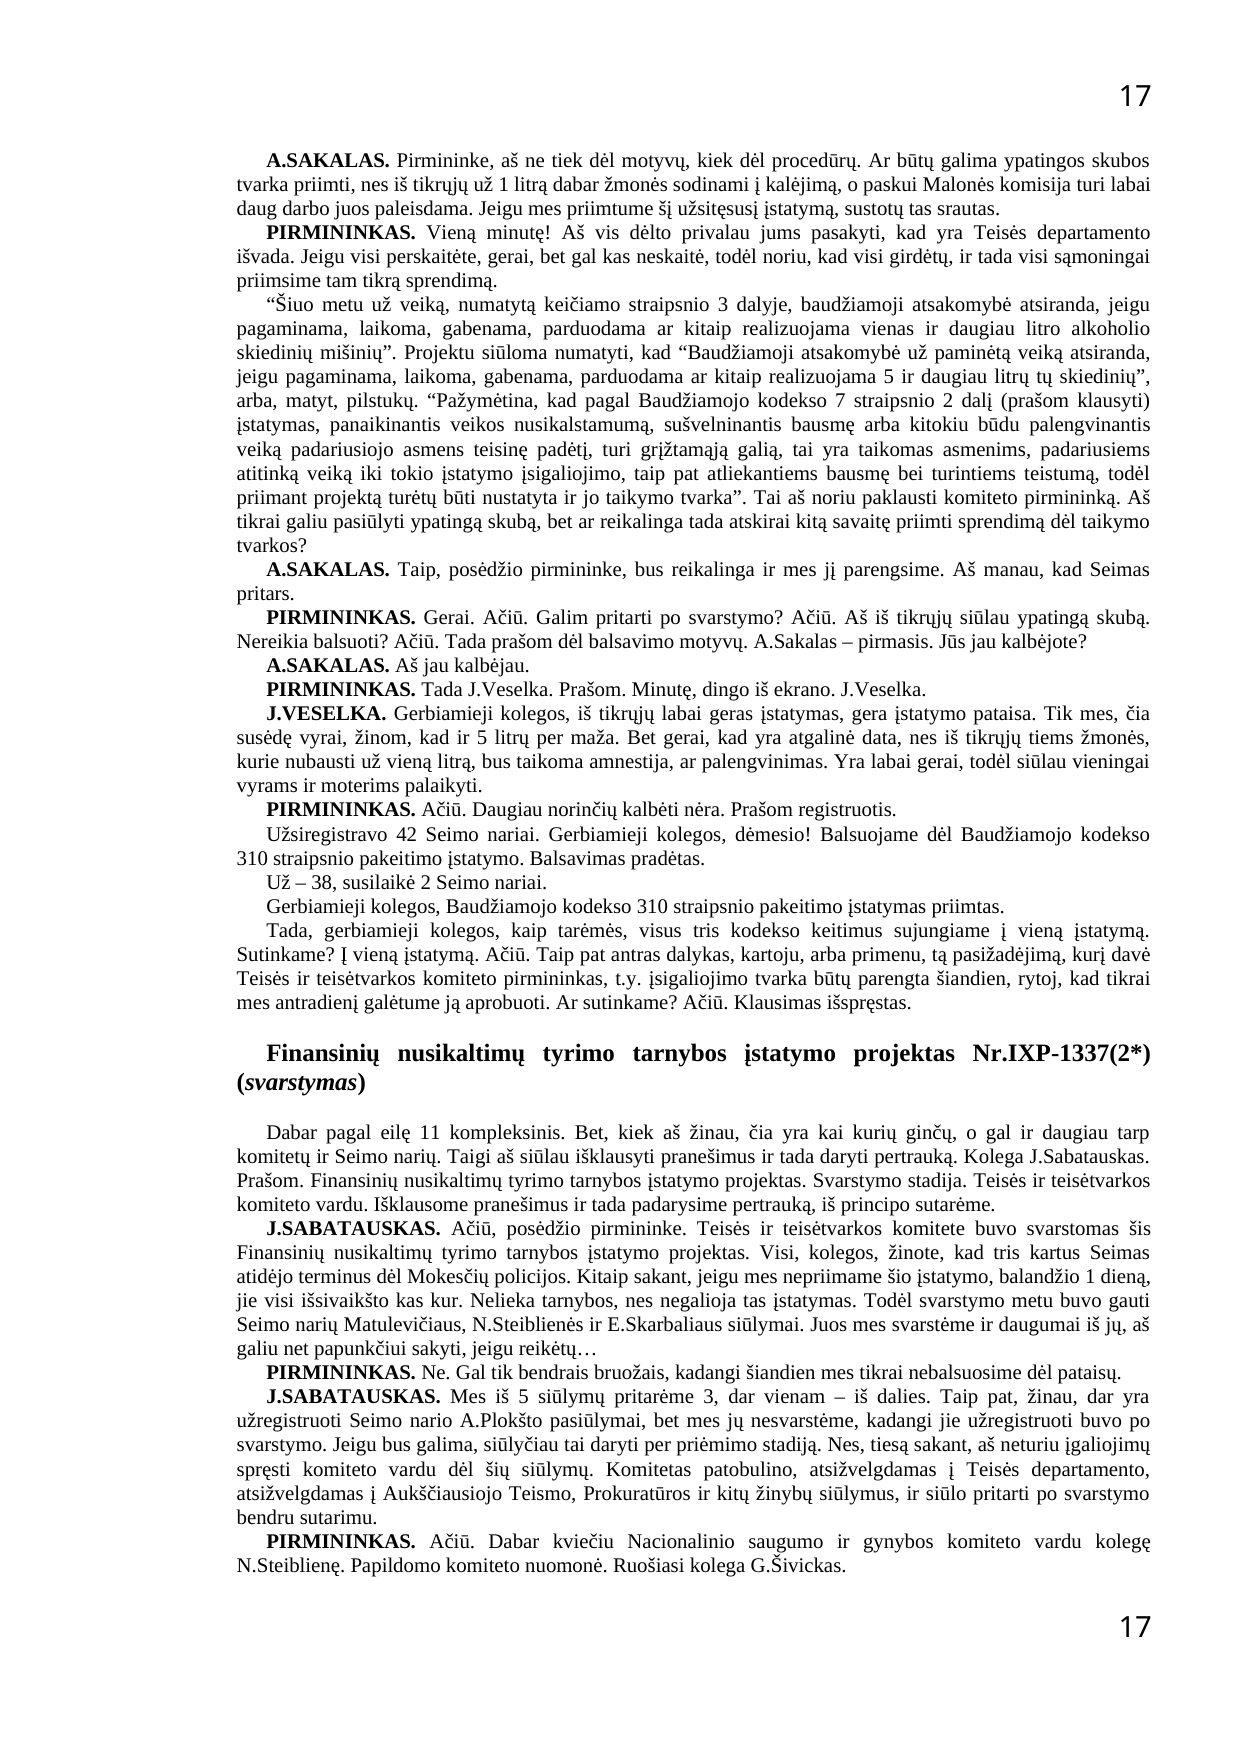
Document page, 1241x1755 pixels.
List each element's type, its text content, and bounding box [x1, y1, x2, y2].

text A.SAKALAS. Pirmininke, aš ne tiek dėl motyvų, kiek dėl procedūrų. Ar būtų galima ypatingos skubos tvarka priimti, nes iš tikrųjų už 1 litrą dabar žmonės sodinami į kalėjimą, o paskui Malonės komisija turi labai daug darbo juos paleisdama. Jeigu mes priimtume šį užsitęsusį įstatymą, sustotų tas srautas. [236, 148, 1152, 220]
text PIRMININKAS. Ačiū. Daugiau norinčių kalbėti nėra. Prašom registruotis. [236, 797, 1152, 821]
text Finansinių nusikaltimų tyrimo tarnybos įstatymo projektas Nr.IXP-1337(2*) (svarstymas) [236, 1038, 1152, 1096]
text Gerbiamieji kolegos, Baudžiamojo kodekso 310 straipsnio pakeitimo įstatymas priimtas. [236, 894, 1152, 918]
text Už – 38, susilaikė 2 Seimo nariai. [236, 869, 1152, 894]
text PIRMININKAS. Vieną minutę! Aš vis dėlto privalau jums pasakyti, kad yra Teisės departamento išvada. Jeigu visi perskaitėte, gerai, bet gal kas neskaitė, todėl noriu, kad visi girdėtų, ir tada visi sąmoningai priimsime tam tikrą sprendimą. [236, 220, 1152, 292]
text Užsiregistravo 42 Seimo nariai. Gerbiamieji kolegos, dėmesio! Balsuojame dėl Baudžiamojo kodekso 310 straipsnio pakeitimo įstatymo. Balsavimas pradėtas. [236, 821, 1152, 869]
text PIRMININKAS. Ačiū. Dabar kviečiu Nacionalinio saugumo ir gynybos komiteto vardu kolegę N.Steiblienę. Papildomo komiteto nuomonė. Ruošiasi kolega G.Šivickas. [236, 1529, 1152, 1577]
text J.VESELKA. Gerbiamieji kolegos, iš tikrųjų labai geras įstatymas, gera įstatymo pataisa. Tik mes, čia susėdę vyrai, žinom, kad ir 5 litrų per maža. Bet gerai, kad yra atgalinė data, nes iš tikrųjų tiems žmonės, kurie nubausti už vieną litrą, bus taikoma amnestija, ar palengvinimas. Yra labai gerai, todėl siūlau vieningai vyrams ir moterims palaikyti. [236, 701, 1152, 797]
text Dabar pagal eilę 11 kompleksinis. Bet, kiek aš žinau, čia yra kai kurių ginčų, o gal ir daugiau tarp komitetų ir Seimo narių. Taigi aš siūlau išklausyti pranešimus ir tada daryti pertrauką. Kolega J.Sabatauskas. Prašom. Finansinių nusikaltimų tyrimo tarnybos įstatymo projektas. Svarstymo stadija. Teisės ir teisėtvarkos komiteto vardu. Išklausome pranešimus ir tada padarysime pertrauką, iš principo sutarėme. [236, 1119, 1152, 1216]
text Tada, gerbiamieji kolegos, kaip tarėmės, visus tris kodekso keitimus sujungiame į vieną įstatymą. Sutinkame? Į vieną įstatymą. Ačiū. Taip pat antras dalykas, kartoju, arba primenu, tą pasižadėjimą, kurį davė Teisės ir teisėtvarkos komiteto pirmininkas, t.y. įsigaliojimo tvarka būtų parengta šiandien, rytoj, kad tikrai mes antradienį galėtume ją aprobuoti. Ar sutinkame? Ačiū. Klausimas išspręstas. [236, 918, 1152, 1014]
text A.SAKALAS. Aš jau kalbėjau. [236, 653, 1152, 677]
text J.SABATAUSKAS. Mes iš 5 siūlymų pritarėme 3, dar vienam – iš dalies. Taip pat, žinau, dar yra užregistruoti Seimo nario A.Plokšto pasiūlymai, bet mes jų nesvarstėme, kadangi jie užregistruoti buvo po svarstymo. Jeigu bus galima, siūlyčiau tai daryti per priėmimo stadiją. Nes, tiesą sakant, aš neturiu įgaliojimų spręsti komiteto vardu dėl šių siūlymų. Komitetas patobulino, atsižvelgdamas į Teisės departamento, atsižvelgdamas į Aukščiausiojo Teismo, Prokuratūros ir kitų žinybų siūlymus, ir siūlo pritarti po svarstymo bendru sutarimu. [236, 1384, 1152, 1529]
text A.SAKALAS. Taip, posėdžio pirmininke, bus reikalinga ir mes jį parengsime. Aš manau, kad Seimas pritars. [236, 557, 1152, 605]
text “Šiuo metu už veiką, numatytą keičiamo straipsnio 3 dalyje, baudžiamoji atsakomybė atsiranda, jeigu pagaminama, laikoma, gabenama, parduodama ar kitaip realizuojama vienas ir daugiau litro alkoholio skiedinių mišinių”. Projektu siūloma numatyti, kad “Baudžiamoji atsakomybė už paminėtą veiką atsiranda, jeigu pagaminama, laikoma, gabenama, parduodama ar kitaip realizuojama 5 ir daugiau litrų tų skiedinių”, arba, matyt, pilstukų. “Pažymėtina, kad pagal Baudžiamojo kodekso 7 straipsnio 2 dalį (prašom klausyti) įstatymas, panaikinantis veikos nusikalstamumą, sušvelninantis bausmę arba kitokiu būdu palengvinantis veiką padariusiojo asmens teisinę padėtį, turi grįžtamąją galią, tai yra taikomas asmenims, padariusiems atitinką veiką iki tokio įstatymo įsigaliojimo, taip pat atliekantiems bausmę bei turintiems teistumą, todėl priimant projektą turėtų būti nustatyta ir jo taikymo tvarka”. Tai aš noriu paklausti komiteto pirmininką. Aš tikrai galiu pasiūlyti ypatingą skubą, bet ar reikalinga tada atskirai kitą savaitę priimti sprendimą dėl taikymo tvarkos? [236, 292, 1152, 557]
text PIRMININKAS. Gerai. Ačiū. Galim pritarti po svarstymo? Ačiū. Aš iš tikrųjų siūlau ypatingą skubą. Nereikia balsuoti? Ačiū. Tada prašom dėl balsavimo motyvų. A.Sakalas – pirmasis. Jūs jau kalbėjote? [236, 605, 1152, 653]
text PIRMININKAS. Tada J.Veselka. Prašom. Minutę, dingo iš ekrano. J.Veselka. [236, 677, 1152, 701]
text J.SABATAUSKAS. Ačiū, posėdžio pirmininke. Teisės ir teisėtvarkos komitete buvo svarstomas šis Finansinių nusikaltimų tyrimo tarnybos įstatymo projektas. Visi, kolegos, žinote, kad tris kartus Seimas atidėjo terminus dėl Mokesčių policijos. Kitaip sakant, jeigu mes nepriimame šio įstatymo, balandžio 1 dieną, jie visi išsivaikšto kas kur. Nelieka tarnybos, nes negalioja tas įstatymas. Todėl svarstymo metu buvo gauti Seimo narių Matulevičiaus, N.Steiblienės ir E.Skarbaliaus siūlymai. Juos mes svarstėme ir daugumai iš jų, aš galiu net papunkčiui sakyti, jeigu reikėtų… [236, 1216, 1152, 1360]
text PIRMININKAS. Ne. Gal tik bendrais bruožais, kadangi šiandien mes tikrai nebalsuosime dėl pataisų. [236, 1360, 1152, 1384]
